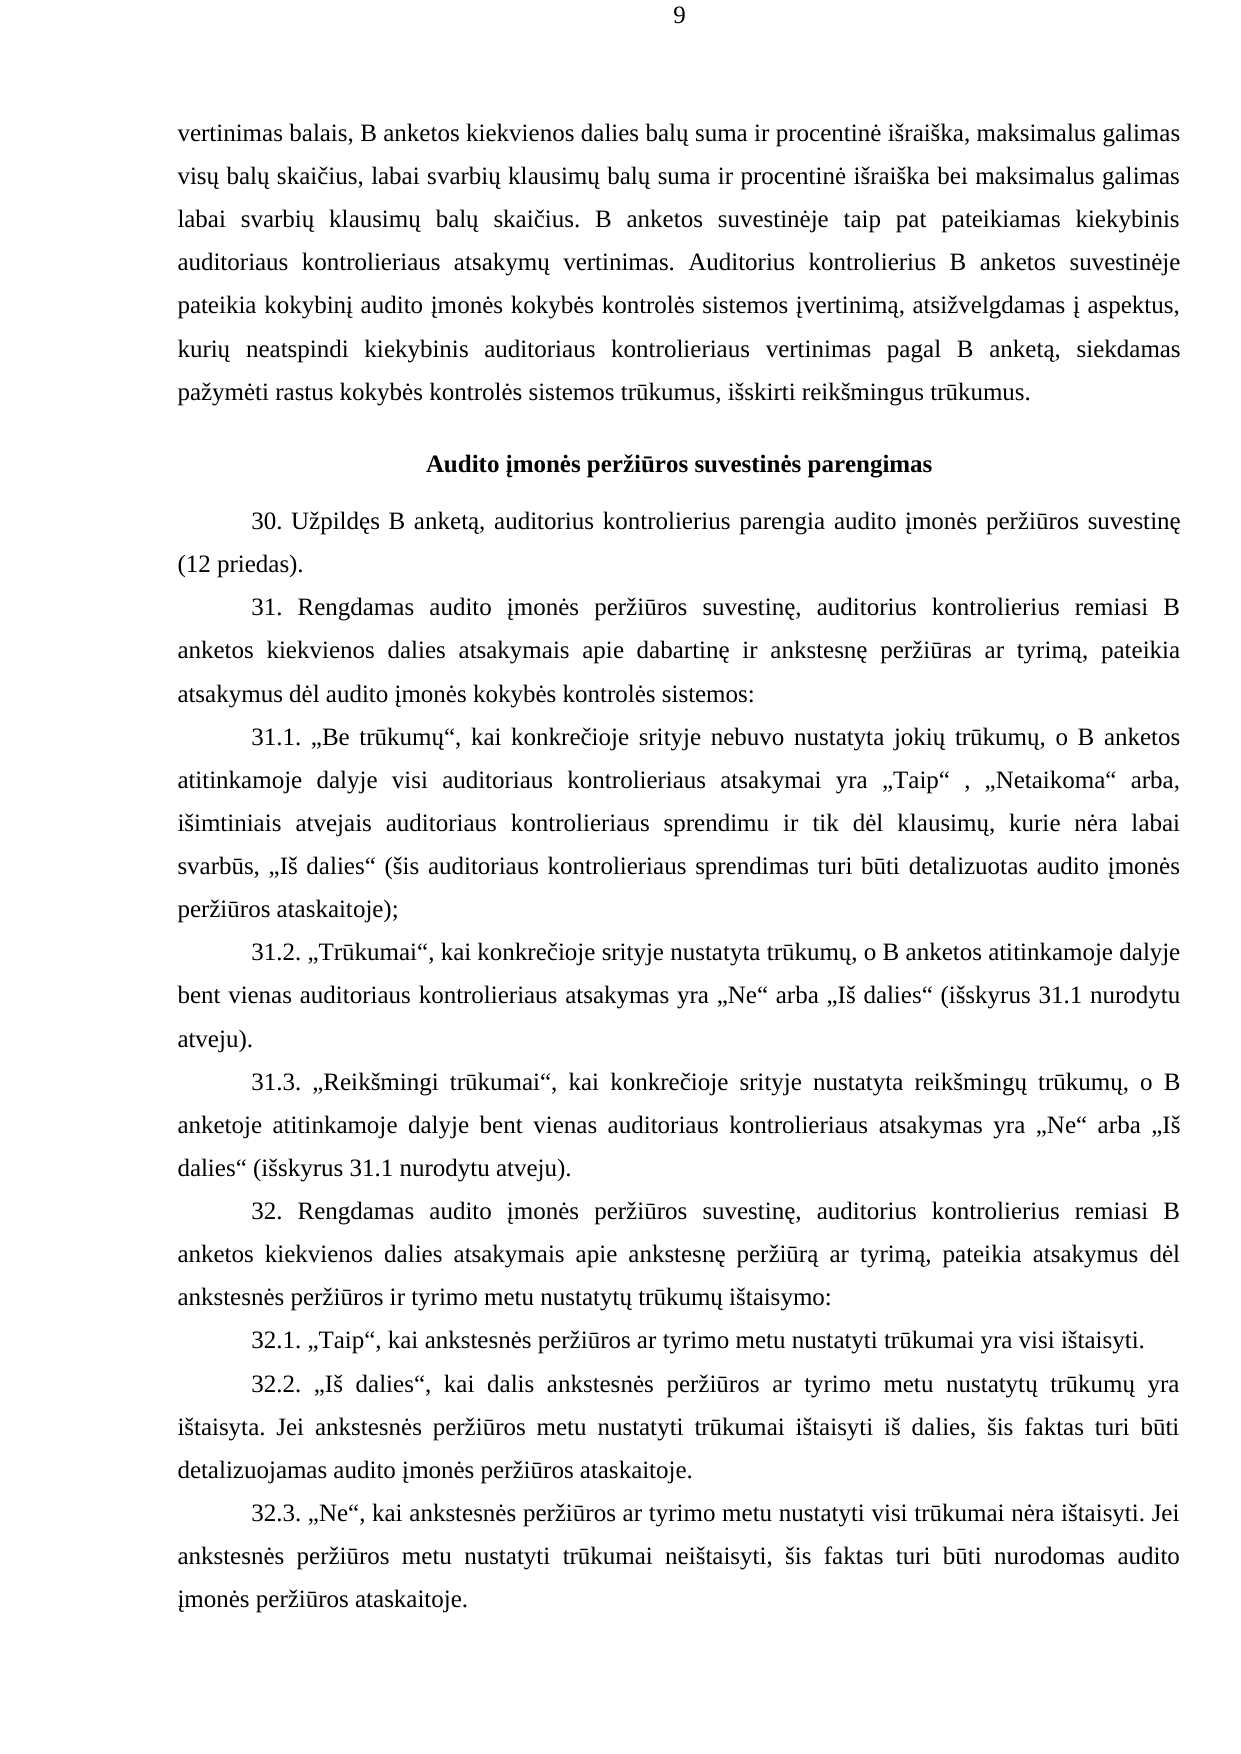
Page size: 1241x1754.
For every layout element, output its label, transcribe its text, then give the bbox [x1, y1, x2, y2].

text 31.1. „Be trūkumų“, kai konkrečioje srityje nebuvo nustatyta jokių trūkumų, o B anketos atitinkamoje dalyje visi auditoriaus kontrolieriaus atsakymai yra „Taip“ , „Netaikoma“ arba, išimtiniais atvejais auditoriaus kontrolieriaus sprendimu ir tik dėl klausimų, kurie nėra labai svarbūs, „Iš dalies“ (šis auditoriaus kontrolieriaus sprendimas turi būti detalizuotas audito įmonės peržiūros ataskaitoje); [177, 722, 1181, 923]
text Audito įmonės peržiūros suvestinės parengimas [177, 449, 1181, 477]
text 32.1. „Taip“, kai ankstesnės peržiūros ar tyrimo metu nustatyti trūkumai yra visi ištaisyti. [177, 1326, 1181, 1354]
text vertinimas balais, B anketos kiekvienos dalies balų suma ir procentinė išraiška, maksimalus galimas visų balų skaičius, labai svarbių klausimų balų suma ir procentinė išraiška bei maksimalus galimas labai svarbių klausimų balų skaičius. B anketos suvestinėje taip pat pateikiamas kiekybinis auditoriaus kontrolieriaus atsakymų vertinimas. Auditorius kontrolierius B anketos suvestinėje pateikia kokybinį audito įmonės kokybės kontrolės sistemos įvertinimą, atsižvelgdamas į aspektus, kurių neatspindi kiekybinis auditoriaus kontrolieriaus vertinimas pagal B anketą, siekdamas pažymėti rastus kokybės kontrolės sistemos trūkumus, išskirti reikšmingus trūkumus. [177, 118, 1181, 406]
text 31. Rengdamas audito įmonės peržiūros suvestinę, auditorius kontrolierius remiasi B anketos kiekvienos dalies atsakymais apie dabartinę ir ankstesnę peržiūras ar tyrimą, pateikia atsakymus dėl audito įmonės kokybės kontrolės sistemos: [177, 592, 1181, 707]
text 31.2. „Trūkumai“, kai konkrečioje srityje nustatyta trūkumų, o B anketos atitinkamoje dalyje bent vienas auditoriaus kontrolieriaus atsakymas yra „Ne“ arba „Iš dalies“ (išskyrus 31.1 nurodytu atveju). [177, 937, 1181, 1052]
text 30. Užpildęs B anketą, auditorius kontrolierius parengia audito įmonės peržiūros suvestinę (12 priedas). [177, 506, 1181, 578]
text 32. Rengdamas audito įmonės peržiūros suvestinę, auditorius kontrolierius remiasi B anketos kiekvienos dalies atsakymais apie ankstesnę peržiūrą ar tyrimą, pateikia atsakymus dėl ankstesnės peržiūros ir tyrimo metu nustatytų trūkumų ištaisymo: [177, 1196, 1181, 1311]
text 31.3. „Reikšmingi trūkumai“, kai konkrečioje srityje nustatyta reikšmingų trūkumų, o B anketoje atitinkamoje dalyje bent vienas auditoriaus kontrolieriaus atsakymas yra „Ne“ arba „Iš dalies“ (išskyrus 31.1 nurodytu atveju). [177, 1067, 1181, 1182]
text 32.2. „Iš dalies“, kai dalis ankstesnės peržiūros ar tyrimo metu nustatytų trūkumų yra ištaisyta. Jei ankstesnės peržiūros metu nustatyti trūkumai ištaisyti iš dalies, šis faktas turi būti detalizuojamas audito įmonės peržiūros ataskaitoje. [177, 1369, 1181, 1484]
text 32.3. „Ne“, kai ankstesnės peržiūros ar tyrimo metu nustatyti visi trūkumai nėra ištaisyti. Jei ankstesnės peržiūros metu nustatyti trūkumai neištaisyti, šis faktas turi būti nurodomas audito įmonės peržiūros ataskaitoje. [177, 1498, 1181, 1613]
